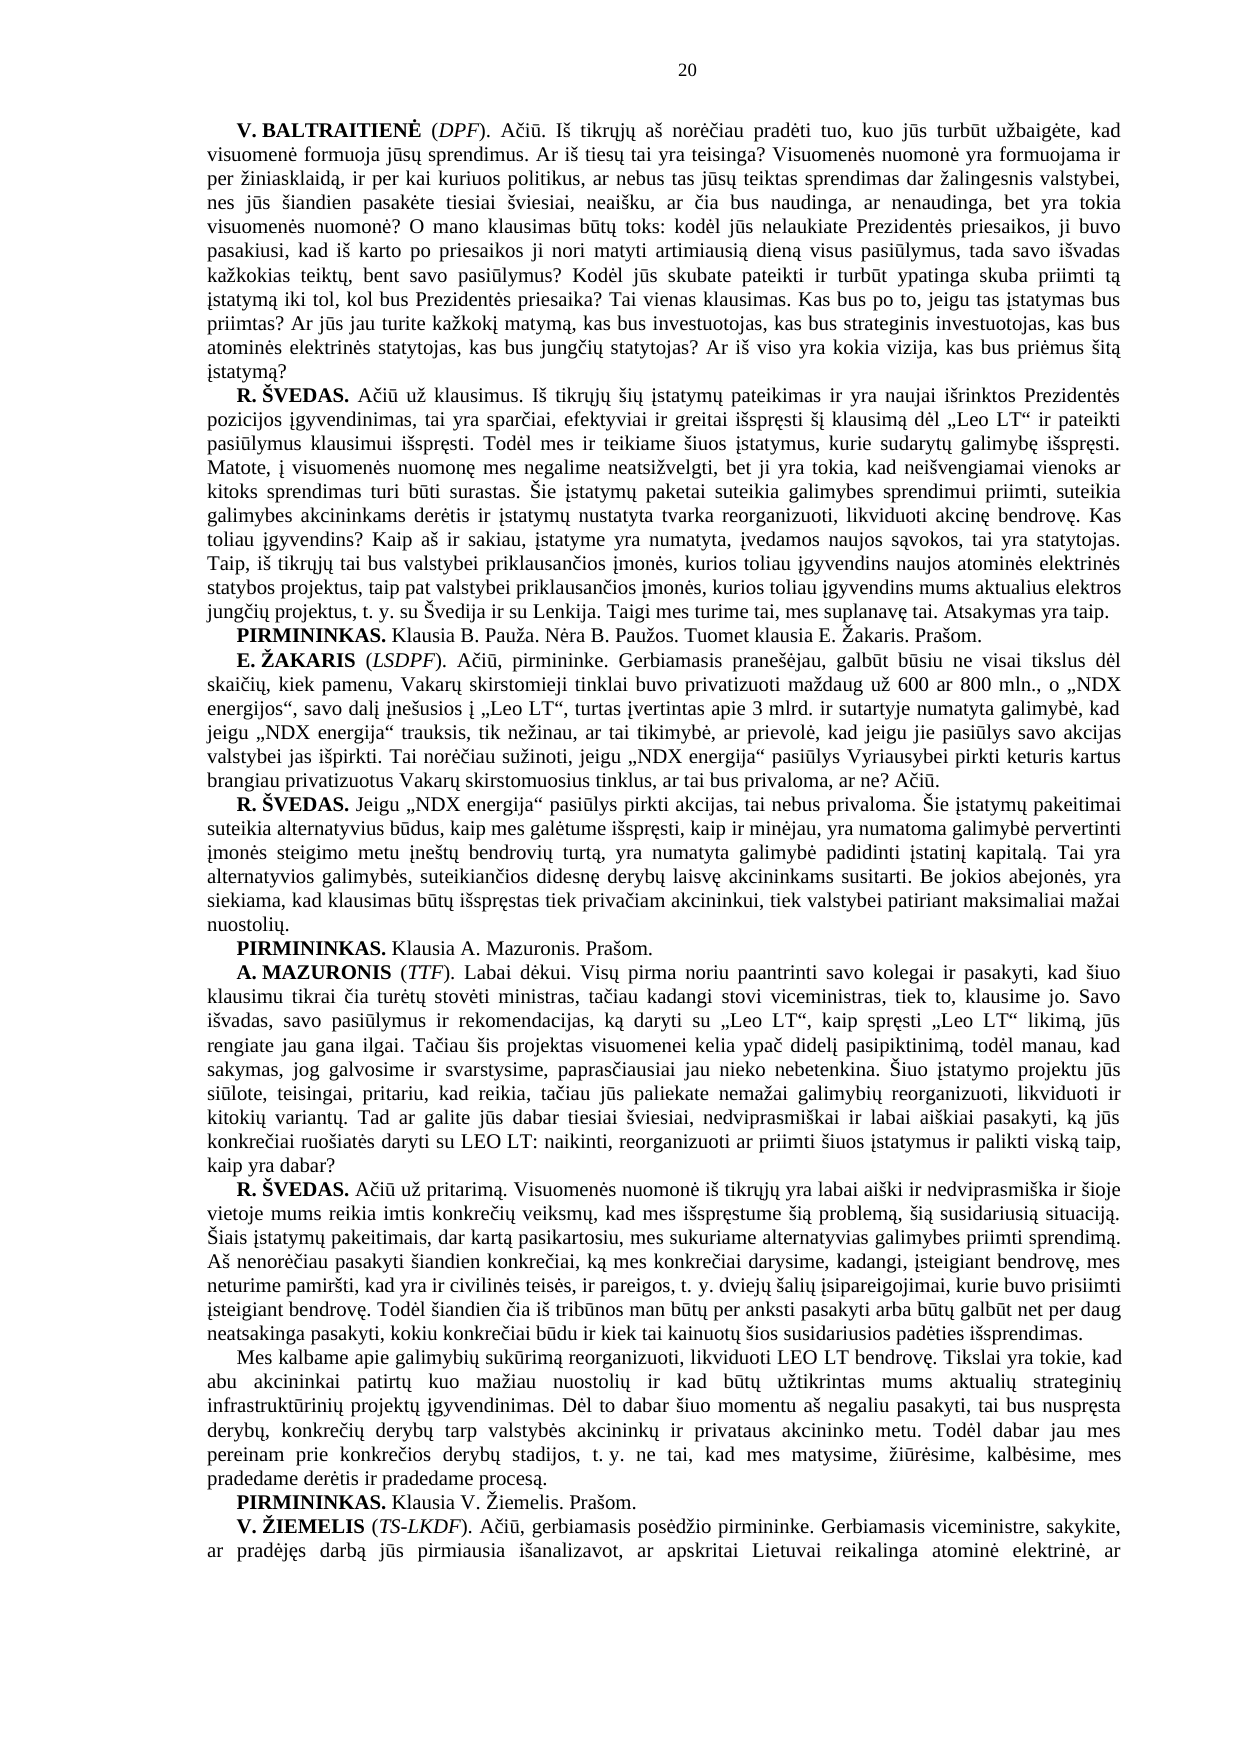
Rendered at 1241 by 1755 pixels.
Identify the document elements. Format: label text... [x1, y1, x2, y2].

text PIRMININKAS. Klausia A. Mazuronis. Prašom. [207, 936, 1122, 960]
text V. BALTRAITIENĖ (DPF). Ačiū. Iš tikrųjų aš norėčiau pradėti tuo, kuo jūs turbūt užbaigėte, kad visuomenė formuoja jūsų sprendimus. Ar iš tiesų tai yra teisinga? Visuomenės nuomonė yra formuojama ir per žiniasklaidą, ir per kai kuriuos politikus, ar nebus tas jūsų teiktas sprendimas dar žalingesnis valstybei, nes jūs šiandien pasakėte tiesiai šviesiai, neaišku, ar čia bus naudinga, ar nenaudinga, bet yra tokia visuomenės nuomonė? O mano klausimas būtų toks: kodėl jūs nelaukiate Prezidentės priesaikos, ji buvo pasakiusi, kad iš karto po priesaikos ji nori matyti artimiausią dieną visus pasiūlymus, tada savo išvadas kažkokias teiktų, bent savo pasiūlymus? Kodėl jūs skubate pateikti ir turbūt ypatinga skuba priimti tą įstatymą iki tol, kol bus Prezidentės priesaika? Tai vienas klausimas. Kas bus po to, jeigu tas įstatymas bus priimtas? Ar jūs jau turite kažkokį matymą, kas bus investuotojas, kas bus strateginis investuotojas, kas bus atominės elektrinės statytojas, kas bus jungčių statytojas? Ar iš viso yra kokia vizija, kas bus priėmus šitą įstatymą? [207, 118, 1122, 383]
text R. ŠVEDAS. Jeigu „NDX energija“ pasiūlys pirkti akcijas, tai nebus privaloma. Šie įstatymų pakeitimai suteikia alternatyvius būdus, kaip mes galėtume išspręsti, kaip ir minėjau, yra numatoma galimybė pervertinti įmonės steigimo metu įneštų bendrovių turtą, yra numatyta galimybė padidinti įstatinį kapitalą. Tai yra alternatyvios galimybės, suteikiančios didesnę derybų laisvę akcininkams susitarti. Be jokios abejonės, yra siekiama, kad klausimas būtų išspręstas tiek privačiam akcininkui, tiek valstybei patiriant maksimaliai mažai nuostolių. [207, 792, 1122, 936]
text E. ŽAKARIS (LSDPF). Ačiū, pirmininke. Gerbiamasis pranešėjau, galbūt būsiu ne visai tikslus dėl skaičių, kiek pamenu, Vakarų skirstomieji tinklai buvo privatizuoti maždaug už 600 ar 800 mln., o „NDX energijos“, savo dalį įnešusios į „Leo LT“, turtas įvertintas apie 3 mlrd. ir sutartyje numatyta galimybė, kad jeigu „NDX energija“ trauksis, tik nežinau, ar tai tikimybė, ar prievolė, kad jeigu jie pasiūlys savo akcijas valstybei jas išpirkti. Tai norėčiau sužinoti, jeigu „NDX energija“ pasiūlys Vyriausybei pirkti keturis kartus brangiau privatizuotus Vakarų skirstomuosius tinklus, ar tai bus privaloma, ar ne? Ačiū. [207, 647, 1122, 792]
text R. ŠVEDAS. Ačiū už klausimus. Iš tikrųjų šių įstatymų pateikimas ir yra naujai išrinktos Prezidentės pozicijos įgyvendinimas, tai yra sparčiai, efektyviai ir greitai išspręsti šį klausimą dėl „Leo LT“ ir pateikti pasiūlymus klausimui išspręsti. Todėl mes ir teikiame šiuos įstatymus, kurie sudarytų galimybę išspręsti. Matote, į visuomenės nuomonę mes negalime neatsižvelgti, bet ji yra tokia, kad neišvengiamai vienoks ar kitoks sprendimas turi būti surastas. Šie įstatymų paketai suteikia galimybes sprendimui priimti, suteikia galimybes akcininkams derėtis ir įstatymų nustatyta tvarka reorganizuoti, likviduoti akcinę bendrovę. Kas toliau įgyvendins? Kaip aš ir sakiau, įstatyme yra numatyta, įvedamos naujos sąvokos, tai yra statytojas. Taip, iš tikrųjų tai bus valstybei priklausančios įmonės, kurios toliau įgyvendins naujos atominės elektrinės statybos projektus, taip pat valstybei priklausančios įmonės, kurios toliau įgyvendins mums aktualius elektros jungčių projektus, t. y. su Švedija ir su Lenkija. Taigi mes turime tai, mes suplanavę tai. Atsakymas yra taip. [207, 383, 1122, 623]
text R. ŠVEDAS. Ačiū už pritarimą. Visuomenės nuomonė iš tikrųjų yra labai aiški ir nedviprasmiška ir šioje vietoje mums reikia imtis konkrečių veiksmų, kad mes išspręstume šią problemą, šią susidariusią situaciją. Šiais įstatymų pakeitimais, dar kartą pasikartosiu, mes sukuriame alternatyvias galimybes priimti sprendimą. Aš nenorėčiau pasakyti šiandien konkrečiai, ką mes konkrečiai darysime, kadangi, įsteigiant bendrovę, mes neturime pamiršti, kad yra ir civilinės teisės, ir pareigos, t. y. dviejų šalių įsipareigojimai, kurie buvo prisiimti įsteigiant bendrovę. Todėl šiandien čia iš tribūnos man būtų per anksti pasakyti arba būtų galbūt net per daug neatsakinga pasakyti, kokiu konkrečiai būdu ir kiek tai kainuotų šios susidariusios padėties išsprendimas. [207, 1177, 1122, 1345]
text PIRMININKAS. Klausia B. Pauža. Nėra B. Paužos. Tuomet klausia E. Žakaris. Prašom. [207, 623, 1122, 647]
text Mes kalbame apie galimybių sukūrimą reorganizuoti, likviduoti LEO LT bendrovę. Tikslai yra tokie, kad abu akcininkai patirtų kuo mažiau nuostolių ir kad būtų užtikrintas mums aktualių strateginių infrastruktūrinių projektų įgyvendinimas. Dėl to dabar šiuo momentu aš negaliu pasakyti, tai bus nuspręsta derybų, konkrečių derybų tarp valstybės akcininkų ir privataus akcininko metu. Todėl dabar jau mes pereinam prie konkrečios derybų stadijos, t. y. ne tai, kad mes matysime, žiūrėsime, kalbėsime, mes pradedame derėtis ir pradedame procesą. [207, 1345, 1122, 1490]
text A. MAZURONIS (TTF). Labai dėkui. Visų pirma noriu paantrinti savo kolegai ir pasakyti, kad šiuo klausimu tikrai čia turėtų stovėti ministras, tačiau kadangi stovi viceministras, tiek to, klausime jo. Savo išvadas, savo pasiūlymus ir rekomendacijas, ką daryti su „Leo LT“, kaip spręsti „Leo LT“ likimą, jūs rengiate jau gana ilgai. Tačiau šis projektas visuomenei kelia ypač didelį pasipiktinimą, todėl manau, kad sakymas, jog galvosime ir svarstysime, paprasčiausiai jau nieko nebetenkina. Šiuo įstatymo projektu jūs siūlote, teisingai, pritariu, kad reikia, tačiau jūs paliekate nemažai galimybių reorganizuoti, likviduoti ir kitokių variantų. Tad ar galite jūs dabar tiesiai šviesiai, nedviprasmiškai ir labai aiškiai pasakyti, ką jūs konkrečiai ruošiatės daryti su LEO LT: naikinti, reorganizuoti ar priimti šiuos įstatymus ir palikti viską taip, kaip yra dabar? [207, 960, 1122, 1177]
text PIRMININKAS. Klausia V. Žiemelis. Prašom. [207, 1490, 1122, 1514]
text V. ŽIEMELIS (TS-LKDF). Ačiū, gerbiamasis posėdžio pirmininke. Gerbiamasis viceministre, sakykite, ar pradėjęs darbą jūs pirmiausia išanalizavot, ar apskritai Lietuvai reikalinga atominė elektrinė, ar [207, 1514, 1122, 1562]
